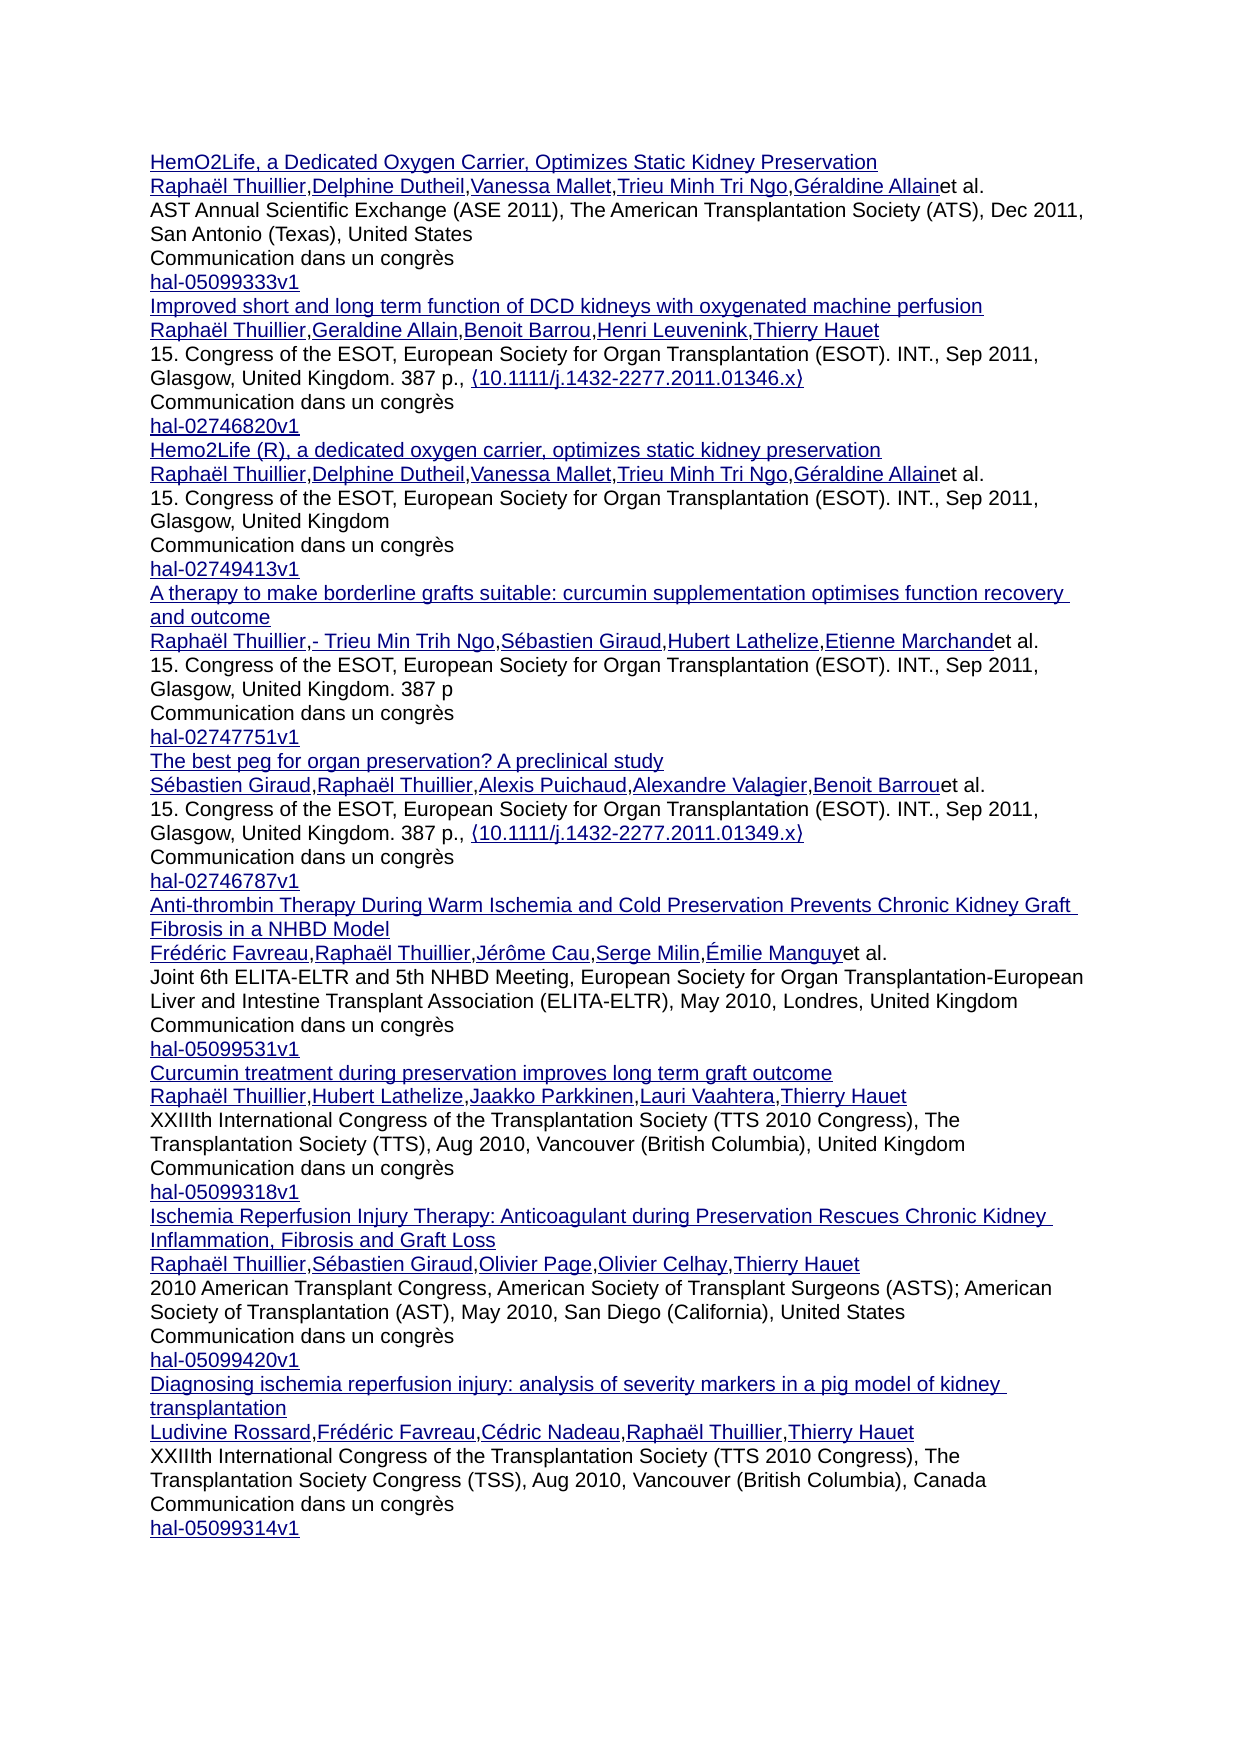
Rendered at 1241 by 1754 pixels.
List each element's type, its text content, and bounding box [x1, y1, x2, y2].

table_cell Diagnosing ischemia reperfusion injury: analysis of severity markers in a pig model of kidney transplantation Ludivine Rossard,Frédéric Favreau,Cédric Nadeau,Raphaël Thuillier,Thierry Hauet XXIIIth International Congress of the Transplantation Society (TTS 2010 Congress), The Transplantation Society Congress (TSS), Aug 2010, Vancouver (British Columbia), Canada Communication dans un congrès hal-05099314v1 [150, 1372, 1090, 1539]
table_cell Anti-thrombin Therapy During Warm Ischemia and Cold Preservation Prevents Chronic Kidney Graft Fibrosis in a NHBD Model Frédéric Favreau,Raphaël Thuillier,Jérôme Cau,Serge Milin,Émilie Manguyet al. Joint 6th ELITA-ELTR and 5th NHBD Meeting, European Society for Organ Transplantation-European Liver and Intestine Transplant Association (ELITA-ELTR), May 2010, Londres, United Kingdom Communication dans un congrès hal-05099531v1 [150, 893, 1090, 1060]
table_cell Hemo2Life (R), a dedicated oxygen carrier, optimizes static kidney preservation Raphaël Thuillier,Delphine Dutheil,Vanessa Mallet,Trieu Minh Tri Ngo,Géraldine Allainet al. 15. Congress of the ESOT, European Society for Organ Transplantation (ESOT). INT., Sep 2011, Glasgow, United Kingdom Communication dans un congrès hal-02749413v1 [150, 438, 1090, 581]
table_cell HemO2Life, a Dedicated Oxygen Carrier, Optimizes Static Kidney Preservation Raphaël Thuillier,Delphine Dutheil,Vanessa Mallet,Trieu Minh Tri Ngo,Géraldine Allainet al. AST Annual Scientific Exchange (ASE 2011), The American Transplantation Society (ATS), Dec 2011, San Antonio (Texas), United States Communication dans un congrès hal-05099333v1 [150, 150, 1090, 294]
table_cell A therapy to make borderline grafts suitable: curcumin supplementation optimises function recovery and outcome Raphaël Thuillier,- Trieu Min Trih Ngo,Sébastien Giraud,Hubert Lathelize,Etienne Marchandet al. 15. Congress of the ESOT, European Society for Organ Transplantation (ESOT). INT., Sep 2011, Glasgow, United Kingdom. 387 p Communication dans un congrès hal-02747751v1 [150, 581, 1090, 749]
table_cell Ischemia Reperfusion Injury Therapy: Anticoagulant during Preservation Rescues Chronic Kidney Inflammation, Fibrosis and Graft Loss Raphaël Thuillier,Sébastien Giraud,Olivier Page,Olivier Celhay,Thierry Hauet 2010 American Transplant Congress, American Society of Transplant Surgeons (ASTS); American Society of Transplantation (AST), May 2010, San Diego (California), United States Communication dans un congrès hal-05099420v1 [150, 1204, 1090, 1372]
table_cell Curcumin treatment during preservation improves long term graft outcome Raphaël Thuillier,Hubert Lathelize,Jaakko Parkkinen,Lauri Vaahtera,Thierry Hauet XXIIIth International Congress of the Transplantation Society (TTS 2010 Congress), The Transplantation Society (TTS), Aug 2010, Vancouver (British Columbia), United Kingdom Communication dans un congrès hal-05099318v1 [150, 1060, 1090, 1204]
table_cell The best peg for organ preservation? A preclinical study Sébastien Giraud,Raphaël Thuillier,Alexis Puichaud,Alexandre Valagier,Benoit Barrouet al. 15. Congress of the ESOT, European Society for Organ Transplantation (ESOT). INT., Sep 2011, Glasgow, United Kingdom. 387 p., ⟨10.1111/j.1432-2277.2011.01349.x⟩ Communication dans un congrès hal-02746787v1 [150, 749, 1090, 893]
table_cell Improved short and long term function of DCD kidneys with oxygenated machine perfusion Raphaël Thuillier,Geraldine Allain,Benoit Barrou,Henri Leuvenink,Thierry Hauet 15. Congress of the ESOT, European Society for Organ Transplantation (ESOT). INT., Sep 2011, Glasgow, United Kingdom. 387 p., ⟨10.1111/j.1432-2277.2011.01346.x⟩ Communication dans un congrès hal-02746820v1 [150, 294, 1090, 437]
